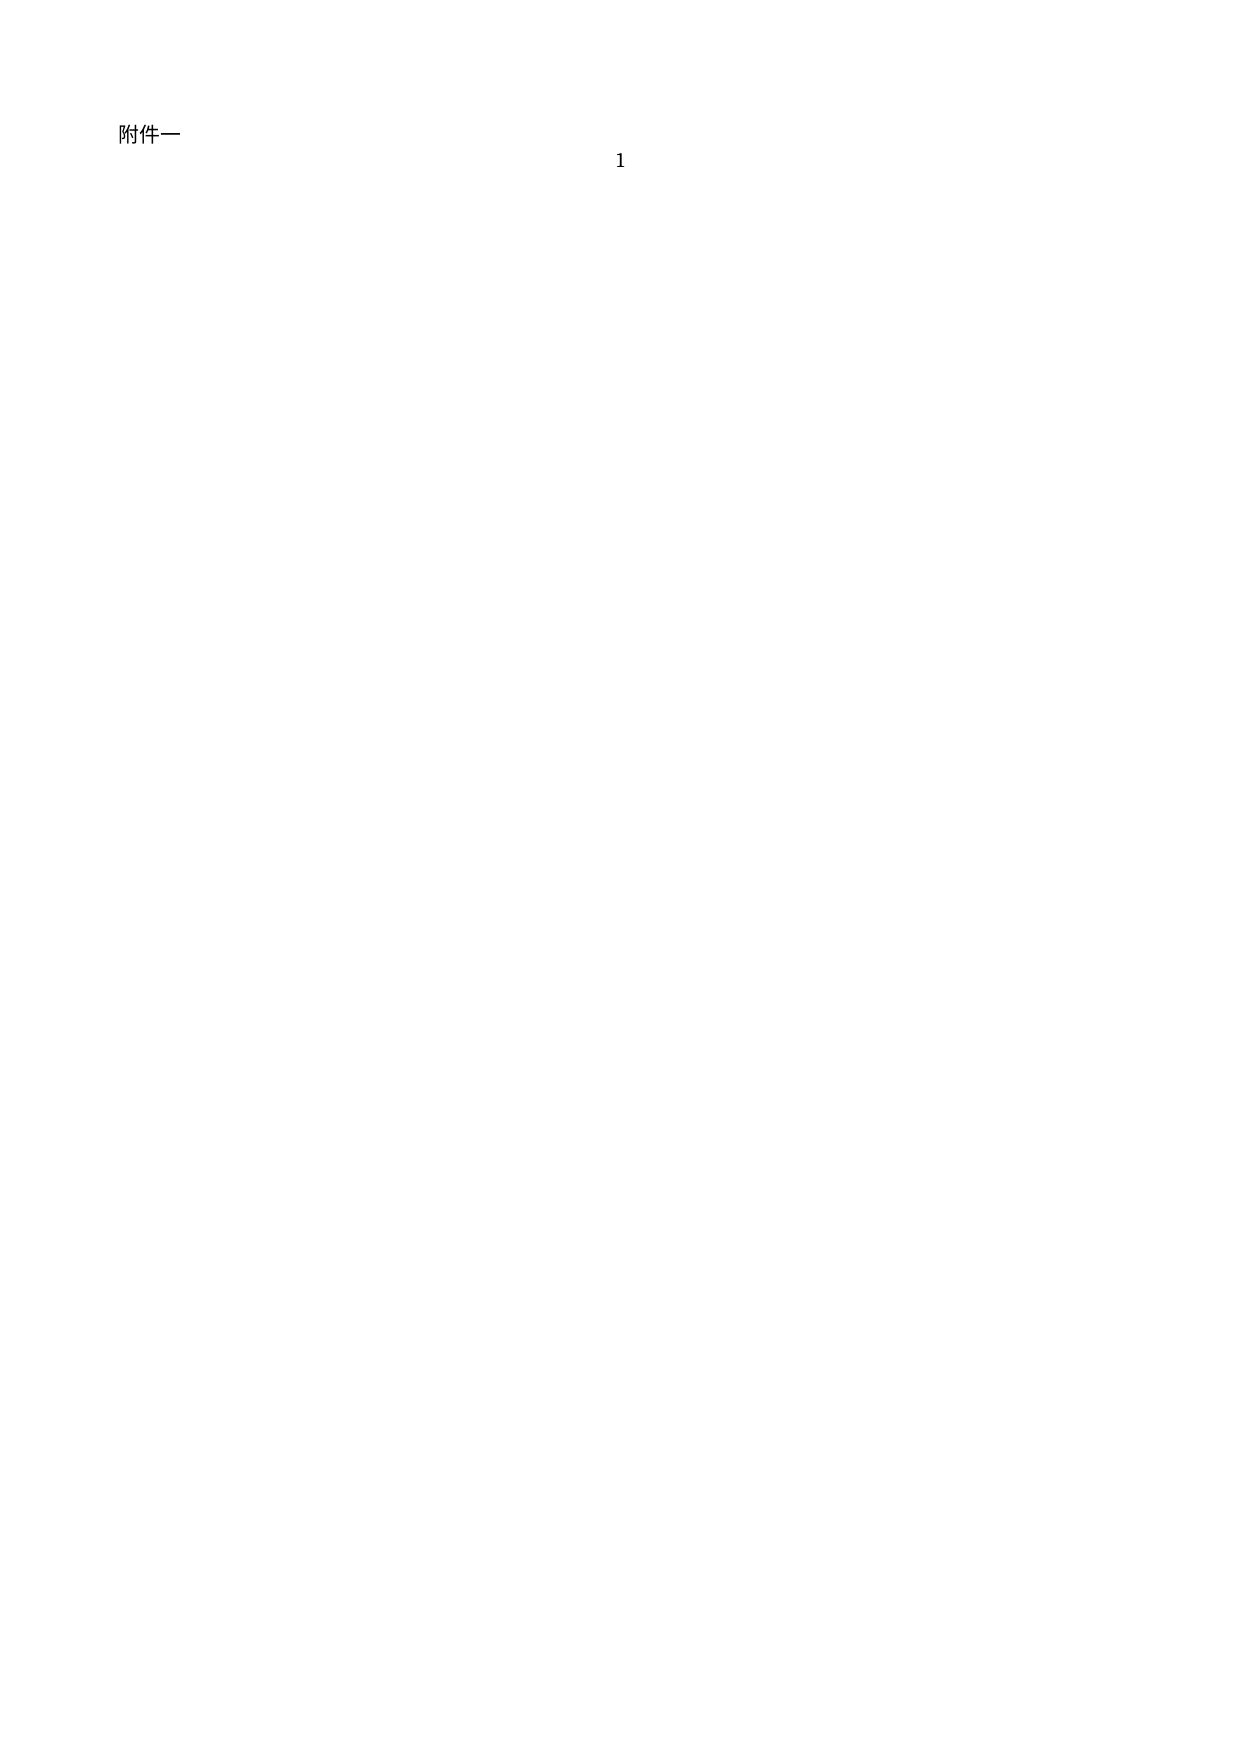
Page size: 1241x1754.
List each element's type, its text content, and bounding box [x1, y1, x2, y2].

text 1 [118, 148, 1122, 172]
text 附件一 [118, 118, 1122, 148]
